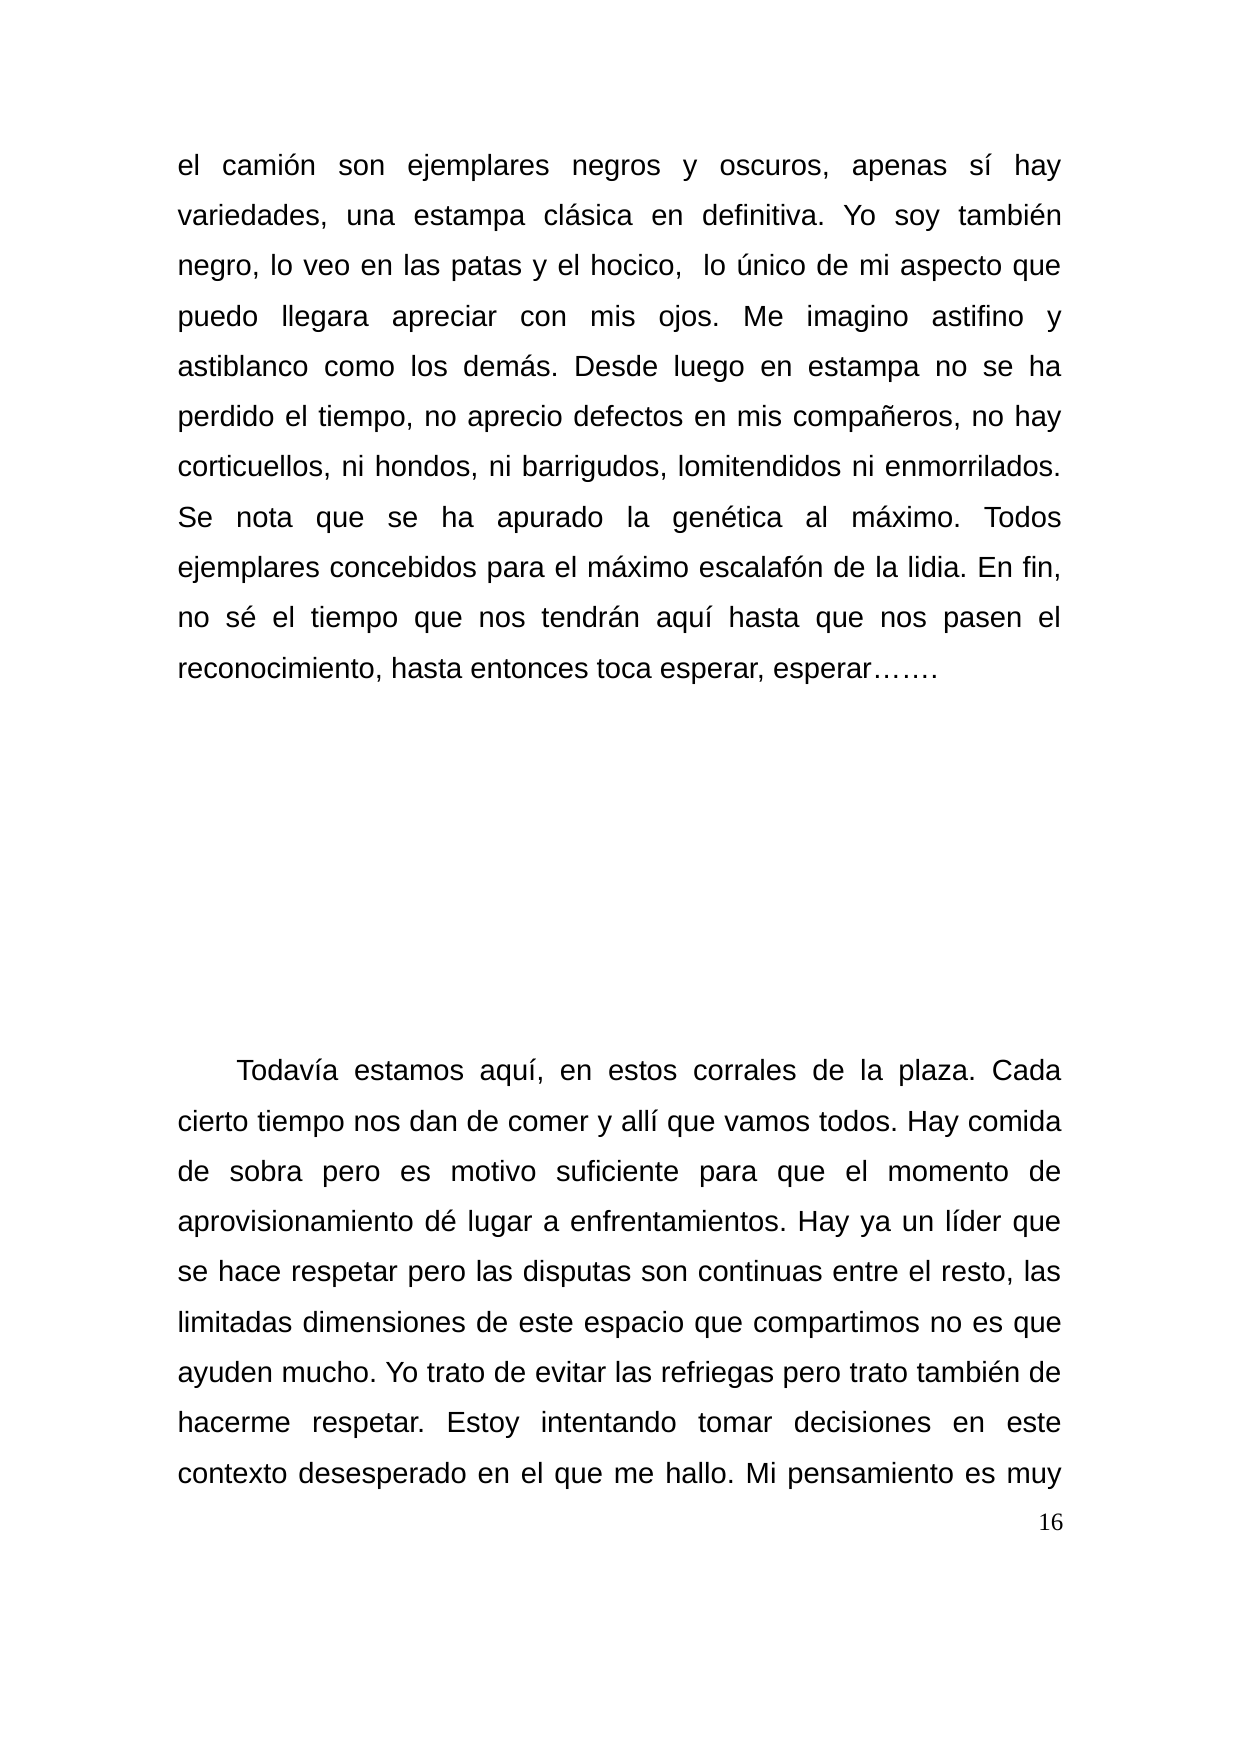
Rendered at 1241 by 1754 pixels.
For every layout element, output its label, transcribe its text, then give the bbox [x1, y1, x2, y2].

text Todavía estamos aquí, en estos corrales de la plaza. Cada cierto tiempo nos dan de comer y allí que vamos todos. Hay comida de sobra pero es motivo suficiente para que el momento de aprovisionamiento dé lugar a enfrentamientos. Hay ya un líder que se hace respetar pero las disputas son continuas entre el resto, las limitadas dimensiones de este espacio que compartimos no es que ayuden mucho. Yo trato de evitar las refriegas pero trato también de hacerme respetar. Estoy intentando tomar decisiones en este contexto desesperado en el que me hallo. Mi pensamiento es muy [177, 1053, 1063, 1489]
text el camión son ejemplares negros y oscuros, apenas sí hay variedades, una estampa clásica en definitiva. Yo soy también negro, lo veo en las patas y el hocico, lo único de mi aspecto que puedo llegara apreciar con mis ojos. Me imagino astifino y astiblanco como los demás. Desde luego en estampa no se ha perdido el tiempo, no aprecio defectos en mis compañeros, no hay corticuellos, ni hondos, ni barrigudos, lomitendidos ni enmorrilados. Se nota que se ha apurado la genética al máximo. Todos ejemplares concebidos para el máximo escalafón de la lidia. En fin, no sé el tiempo que nos tendrán aquí hasta que nos pasen el reconocimiento, hasta entonces toca esperar, esperar……. [177, 148, 1063, 684]
